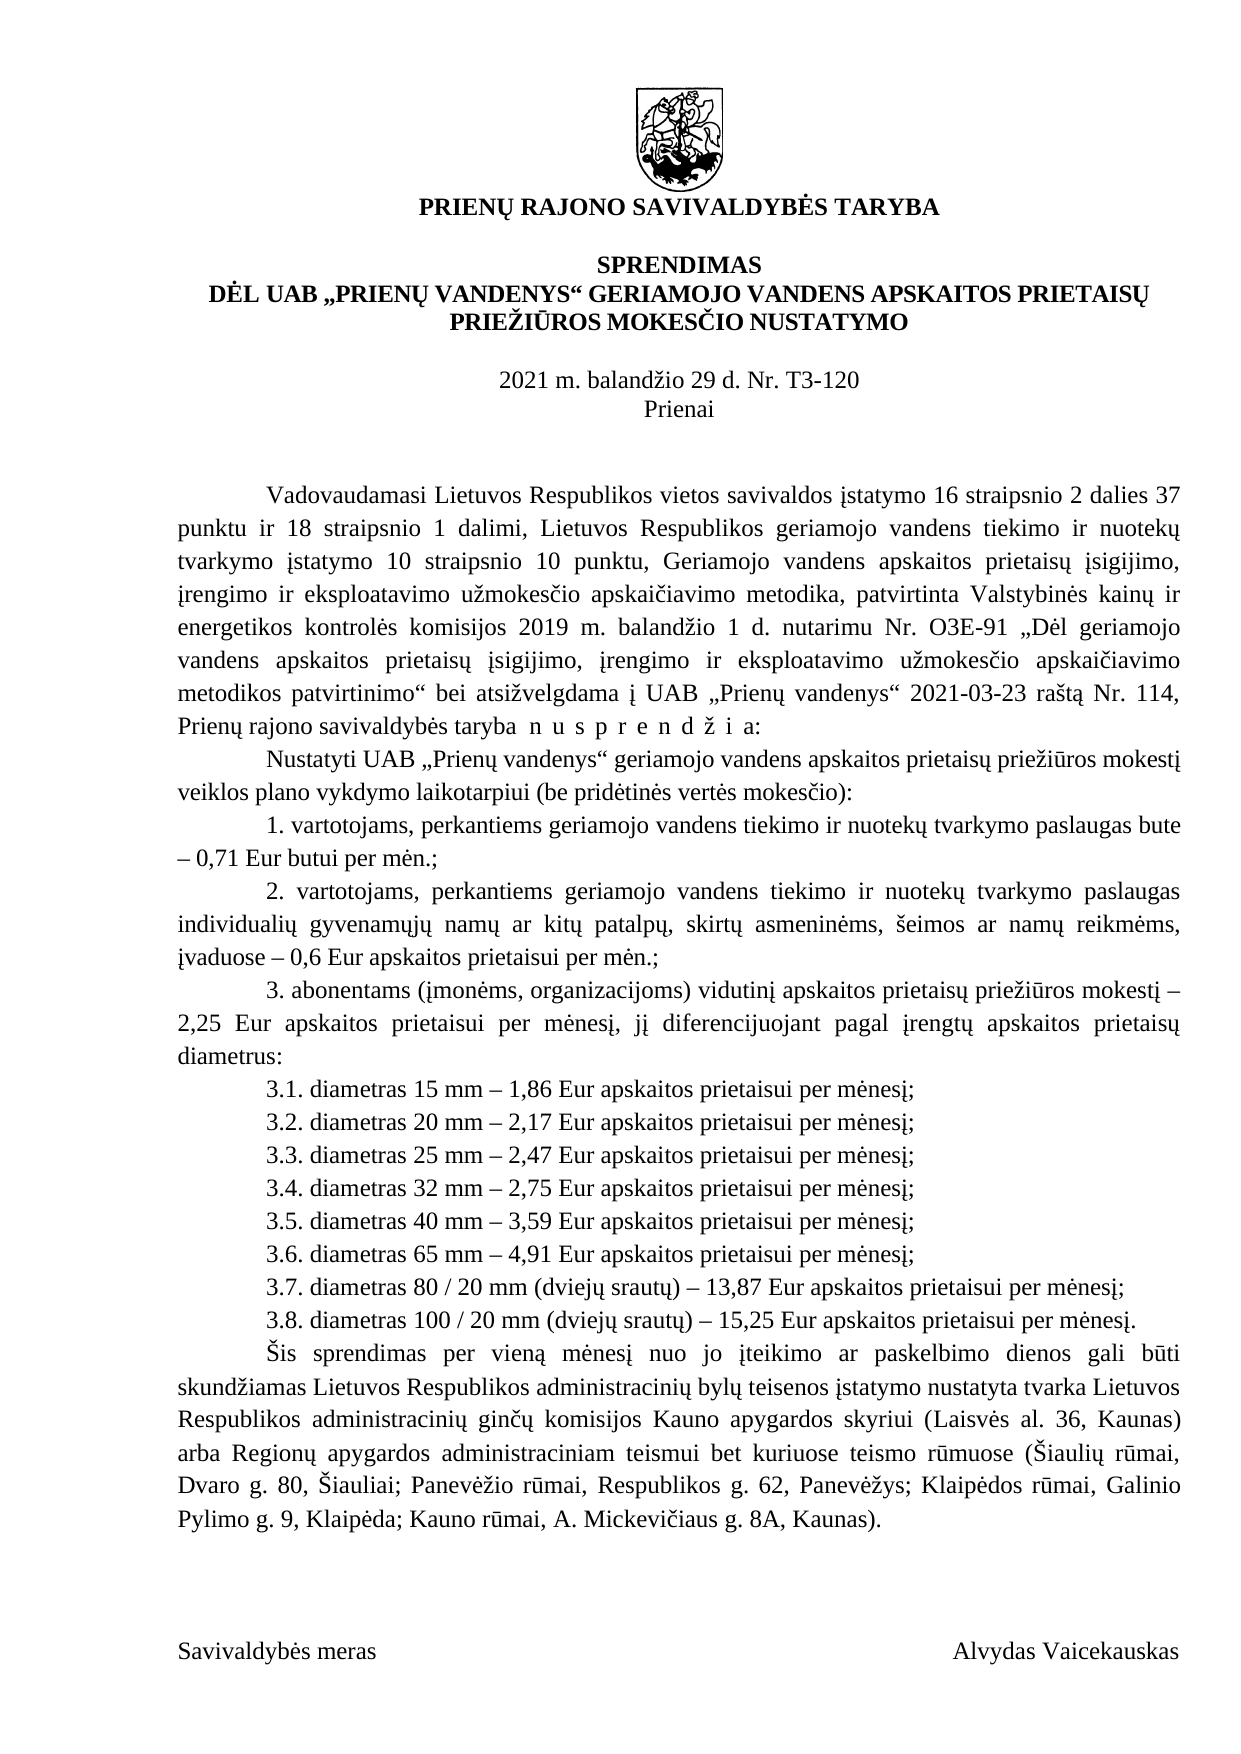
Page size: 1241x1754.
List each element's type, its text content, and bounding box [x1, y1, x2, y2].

text 3. abonentams (įmonėms, organizacijoms) vidutinį apskaitos prietaisų priežiūros mokestį – 2,25 Eur apskaitos prietaisui per mėnesį, jį diferencijuojant pagal įrengtų apskaitos prietaisų diametrus: [177, 975, 1181, 1070]
text 3.8. diametras 100 / 20 mm (dviejų srautų) – 15,25 Eur apskaitos prietaisui per mėnesį. [177, 1306, 1181, 1334]
text Vadovaudamasi Lietuvos Respublikos vietos savivaldos įstatymo 16 straipsnio 2 dalies 37 punktu ir 18 straipsnio 1 dalimi, Lietuvos Respublikos geriamojo vandens tiekimo ir nuotekų tvarkymo įstatymo 10 straipsnio 10 punktu, Geriamojo vandens apskaitos prietaisų įsigijimo, įrengimo ir eksploatavimo užmokesčio apskaičiavimo metodika, patvirtinta Valstybinės kainų ir energetikos kontrolės komisijos 2019 m. balandžio 1 d. nutarimu Nr. O3E-91 „Dėl geriamojo vandens apskaitos prietaisų įsigijimo, įrengimo ir eksploatavimo užmokesčio apskaičiavimo metodikos patvirtinimo“ bei atsižvelgdama į UAB „Prienų vandenys“ 2021-03-23 raštą Nr. 114, Prienų rajono savivaldybės taryba nusprendžia: [177, 480, 1181, 740]
text 2. vartotojams, perkantiems geriamojo vandens tiekimo ir nuotekų tvarkymo paslaugas individualių gyvenamųjų namų ar kitų patalpų, skirtų asmeninėms, šeimos ar namų reikmėms, įvaduose – 0,6 Eur apskaitos prietaisui per mėn.; [177, 876, 1181, 971]
text 3.5. diametras 40 mm – 3,59 Eur apskaitos prietaisui per mėnesį; [177, 1206, 1181, 1235]
text 3.2. diametras 20 mm – 2,17 Eur apskaitos prietaisui per mėnesį; [177, 1107, 1181, 1136]
text 3.6. diametras 65 mm – 4,91 Eur apskaitos prietaisui per mėnesį; [177, 1239, 1181, 1268]
text 3.7. diametras 80 / 20 mm (dviejų srautų) – 13,87 Eur apskaitos prietaisui per mėnesį; [177, 1272, 1181, 1301]
text Prienai [177, 394, 1181, 422]
text 1. vartotojams, perkantiems geriamojo vandens tiekimo ir nuotekų tvarkymo paslaugas bute – 0,71 Eur butui per mėn.; [177, 810, 1181, 872]
text 3.4. diametras 32 mm – 2,75 Eur apskaitos prietaisui per mėnesį; [177, 1173, 1181, 1202]
text PRIENŲ RAJONO SAVIVALDYBĖS TARYBA [177, 192, 1181, 221]
text Šis sprendimas per vieną mėnesį nuo jo įteikimo ar paskelbimo dienos gali būti skundžiamas Lietuvos Respublikos administracinių bylų teisenos įstatymo nustatyta tvarka Lietuvos Respublikos administracinių ginčų komisijos Kauno apygardos skyriui (Laisvės al. 36, Kaunas) arba Regionų apygardos administraciniam teismui bet kuriuose teismo rūmuose (Šiaulių rūmai, Dvaro g. 80, Šiauliai; Panevėžio rūmai, Respublikos g. 62, Panevėžys; Klaipėdos rūmai, Galinio Pylimo g. 9, Klaipėda; Kauno rūmai, A. Mickevičiaus g. 8A, Kaunas). [177, 1338, 1181, 1532]
text Savivaldybės meras Alvydas Vaicekauskas [177, 1636, 1181, 1664]
text 2021 m. balandžio 29 d. Nr. T3-120 [177, 365, 1181, 394]
text SPRENDIMAS [177, 250, 1181, 279]
text Nustatyti UAB „Prienų vandenys“ geriamojo vandens apskaitos prietaisų priežiūros mokestį veiklos plano vykdymo laikotarpiui (be pridėtinės vertės mokesčio): [177, 744, 1181, 806]
text DĖL UAB „PRIENŲ VANDENYS“ GERIAMOJO VANDENS APSKAITOS PRIETAISŲ PRIEŽIŪROS MOKESČIO NUSTATYMO [177, 279, 1181, 336]
text 3.1. diametras 15 mm – 1,86 Eur apskaitos prietaisui per mėnesį; [177, 1074, 1181, 1103]
text 3.3. diametras 25 mm – 2,47 Eur apskaitos prietaisui per mėnesį; [177, 1140, 1181, 1169]
